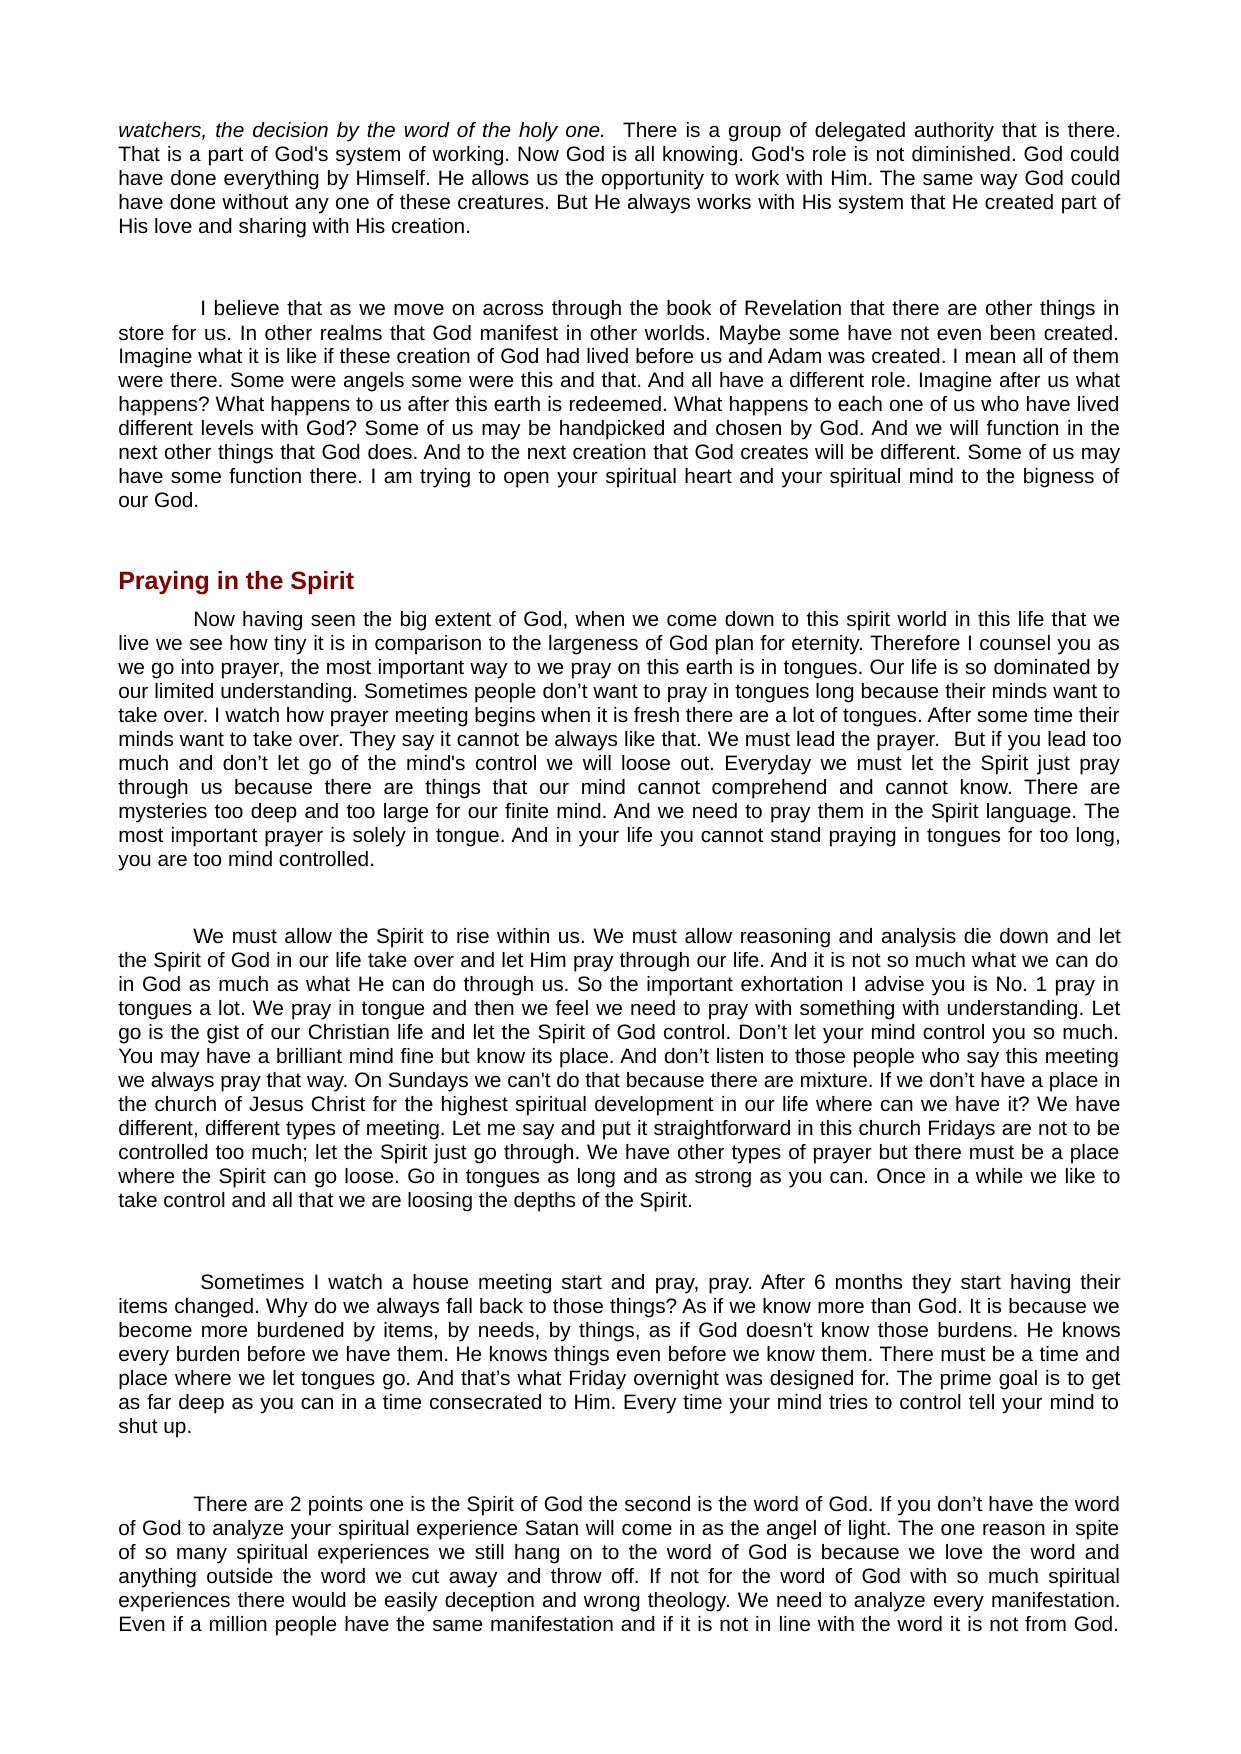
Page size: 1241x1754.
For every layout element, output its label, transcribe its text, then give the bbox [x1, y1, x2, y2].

text Sometimes I watch a house meeting start and pray, pray. After 6 months they start having their items changed. Why do we always fall back to those things? As if we know more than God. It is because we become more burdened by items, by needs, by things, as if God doesn't know those burdens. He knows every burden before we have them. He knows things even before we know them. There must be a time and place where we let tongues go. And that’s what Friday overnight was designed for. The prime goal is to get as far deep as you can in a time consecrated to Him. Every time your mind tries to control tell your mind to shut up. [118, 1266, 1122, 1438]
text There are 2 points one is the Spirit of God the second is the word of God. If you don’t have the word of God to analyze your spiritual experience Satan will come in as the angel of light. The one reason in spite of so many spiritual experiences we still hang on to the word of God is because we love the word and anything outside the word we cut away and throw off. If not for the word of God with so much spiritual experiences there would be easily deception and wrong theology. We need to analyze every manifestation. Even if a million people have the same manifestation and if it is not in line with the word it is not from God. [118, 1492, 1122, 1636]
text Now having seen the big extent of God, when we come down to this spirit world in this life that we live we see how tiny it is in comparison to the largeness of God plan for eternity. Therefore I counsel you as we go into prayer, the most important way to we pray on this earth is in tongues. Our life is so dominated by our limited understanding. Sometimes people don’t want to pray in tongues long because their minds want to take over. I watch how prayer meeting begins when it is fresh there are a lot of tongues. After some time their minds want to take over. They say it cannot be always like that. We must lead the prayer. But if you lead too much and don’t let go of the mind's control we will loose out. Everyday we must let the Spirit just pray through us because there are things that our mind cannot comprehend and cannot know. There are mysteries too deep and too large for our finite mind. And we need to pray them in the Spirit language. The most important prayer is solely in tongue. And in your life you cannot stand praying in tongues for too long, you are too mind controlled. [118, 607, 1122, 871]
text watchers, the decision by the word of the holy one. There is a group of delegated authority that is there. That is a part of God's system of working. Now God is all knowing. God's role is not diminished. God could have done everything by Himself. He allows us the opportunity to work with Him. The same way God could have done without any one of these creatures. But He always works with His system that He created part of His love and sharing with His creation. [118, 118, 1122, 238]
text I believe that as we move on across through the book of Revelation that there are other things in store for us. In other realms that God manifest in other worlds. Maybe some have not even been created. Imagine what it is like if these creation of God had lived before us and Adam was created. I mean all of them were there. Some were angels some were this and that. And all have a different role. Imagine after us what happens? What happens to us after this earth is redeemed. What happens to each one of us who have lived different levels with God? Some of us may be handpicked and chosen by God. And we will function in the next other things that God does. And to the next creation that God creates will be different. Some of us may have some function there. I am trying to open your spiritual heart and your spiritual mind to the bigness of our God. [118, 292, 1122, 512]
text Praying in the Spirit [118, 566, 1122, 594]
text We must allow the Spirit to rise within us. We must allow reasoning and analysis die down and let the Spirit of God in our life take over and let Him pray through our life. And it is not so much what we can do in God as much as what He can do through us. So the important exhortation I advise you is No. 1 pray in tongues a lot. We pray in tongue and then we feel we need to pray with something with understanding. Let go is the gist of our Christian life and let the Spirit of God control. Don’t let your mind control you so much. You may have a brilliant mind fine but know its place. And don’t listen to those people who say this meeting we always pray that way. On Sundays we can't do that because there are mixture. If we don’t have a place in the church of Jesus Christ for the highest spiritual development in our life where can we have it? We have different, different types of meeting. Let me say and put it straightforward in this church Fridays are not to be controlled too much; let the Spirit just go through. We have other types of prayer but there must be a place where the Spirit can go loose. Go in tongues as long and as strong as you can. Once in a while we like to take control and all that we are loosing the depths of the Spirit. [118, 924, 1122, 1212]
